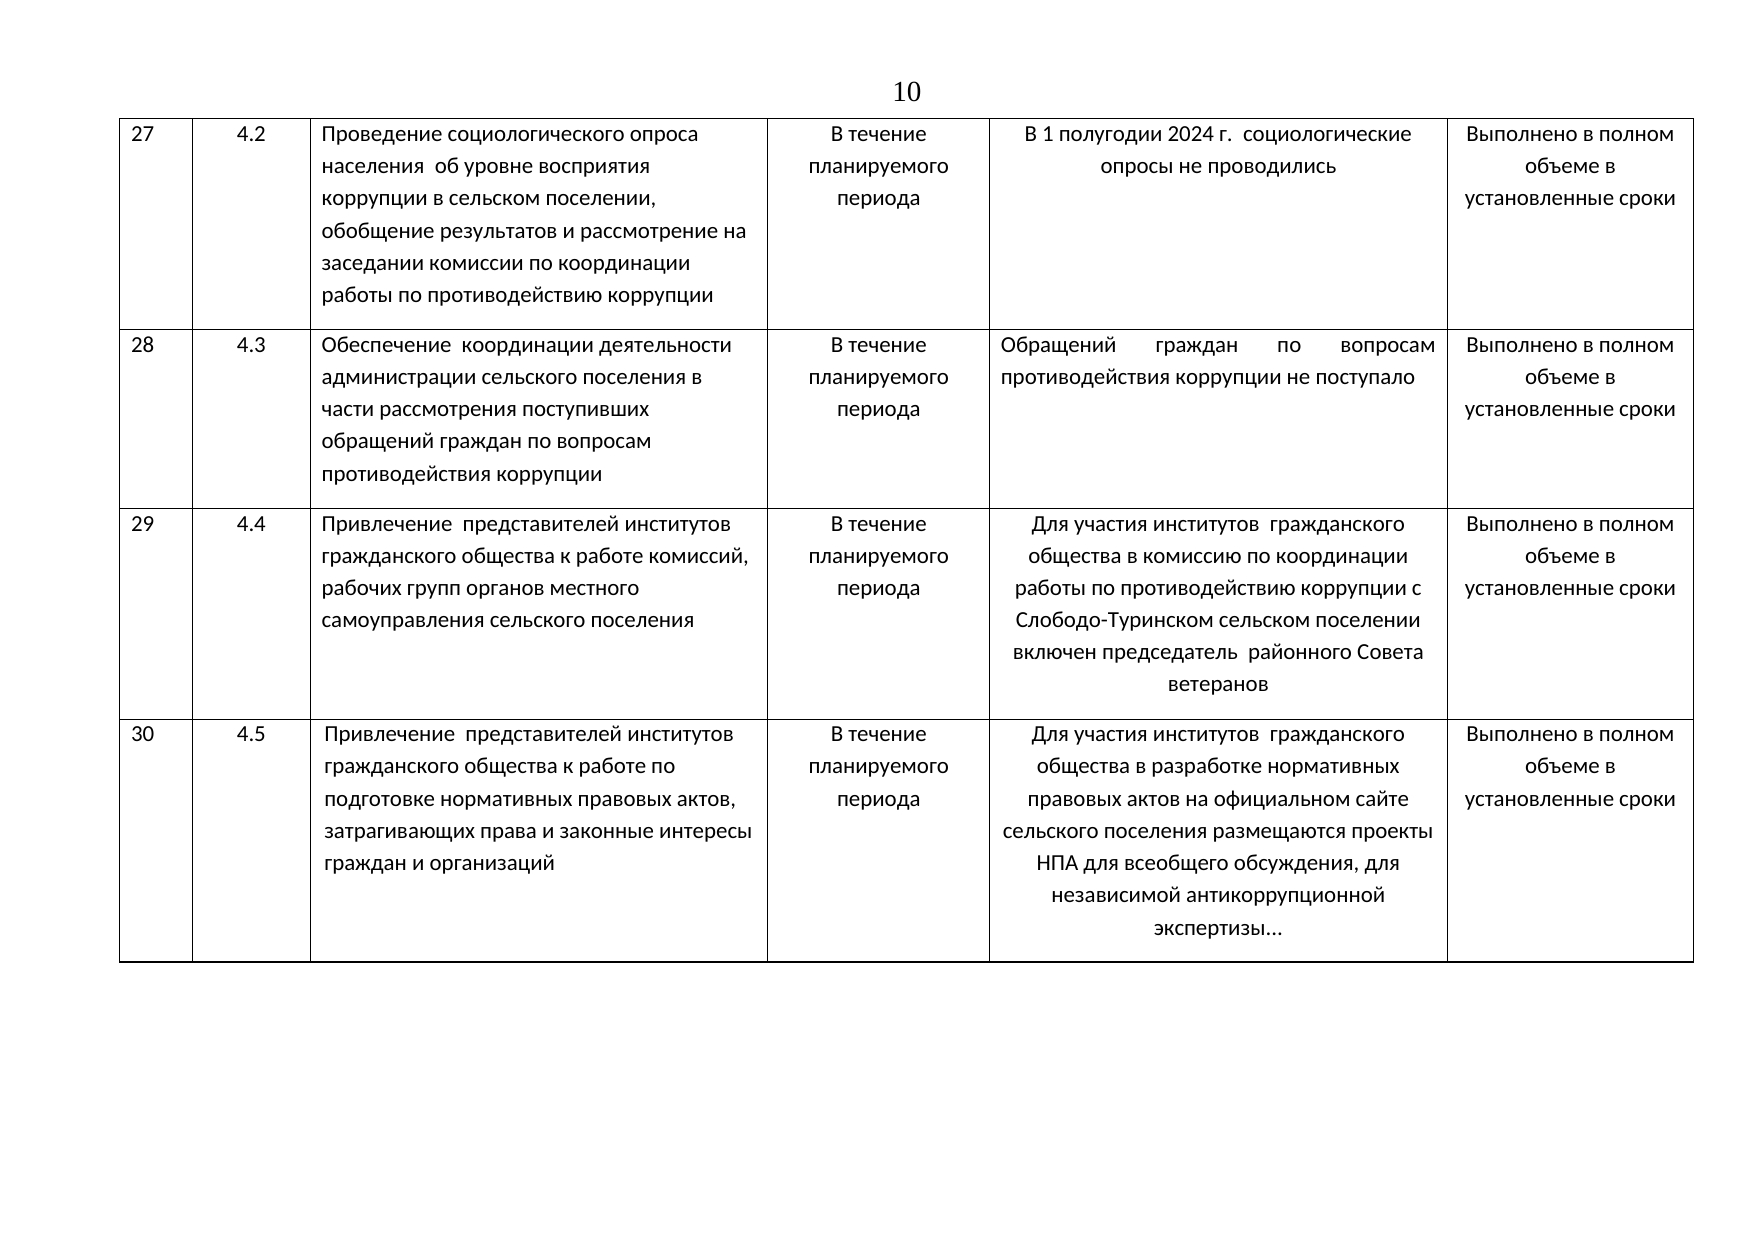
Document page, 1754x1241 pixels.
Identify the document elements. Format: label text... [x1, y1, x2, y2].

table_cell Выполнено в полном объеме в установленные сроки [1448, 720, 1693, 961]
table_cell 28 [120, 330, 192, 508]
table_cell 30 [120, 720, 192, 961]
table_cell Проведение социологического опроса населения об уровне восприятия коррупции в сельском поселении, обобщение результатов и рассмотрение на заседании комиссии по координации работы по противодействию коррупции [311, 119, 767, 329]
table_cell Привлечение представителей институтов гражданского общества к работе по подготовке нормативных правовых актов, затрагивающих права и законные интересы граждан и организаций [311, 720, 767, 961]
table_cell В течение планируемого периода [768, 720, 989, 961]
table_cell Привлечение представителей институтов гражданского общества к работе комиссий, рабочих групп органов местного самоуправления сельского поселения [311, 509, 767, 718]
table_cell 29 [120, 509, 192, 718]
table_cell Выполнено в полном объеме в установленные сроки [1448, 119, 1693, 329]
table_cell 4.5 [193, 720, 310, 961]
table_cell Выполнено в полном объеме в установленные сроки [1448, 509, 1693, 718]
table_cell В 1 полугодии 2024 г. социологические опросы не проводились [990, 119, 1447, 329]
table_cell В течение планируемого периода [768, 509, 989, 718]
table_cell Для участия институтов гражданского общества в разработке нормативных правовых актов на официальном сайте сельского поселения размещаются проекты НПА для всеобщего обсуждения, для независимой антикоррупционной экспертизы... [990, 720, 1447, 961]
table_cell Обращений граждан по вопросам противодействия коррупции не поступало [990, 330, 1447, 508]
table_cell В течение планируемого периода [768, 330, 989, 508]
table_cell В течение планируемого периода [768, 119, 989, 329]
table_cell 27 [120, 119, 192, 329]
table_cell 4.4 [193, 509, 310, 718]
table_cell Выполнено в полном объеме в установленные сроки [1448, 330, 1693, 508]
table_cell Обеспечение координации деятельности администрации сельского поселения в части рассмотрения поступивших обращений граждан по вопросам противодействия коррупции [311, 330, 767, 508]
table_cell 4.3 [193, 330, 310, 508]
table_cell 4.2 [193, 119, 310, 329]
table_cell Для участия институтов гражданского общества в комиссию по координации работы по противодействию коррупции с Слободо-Туринском сельском поселении включен председатель районного Совета ветеранов [990, 509, 1447, 718]
